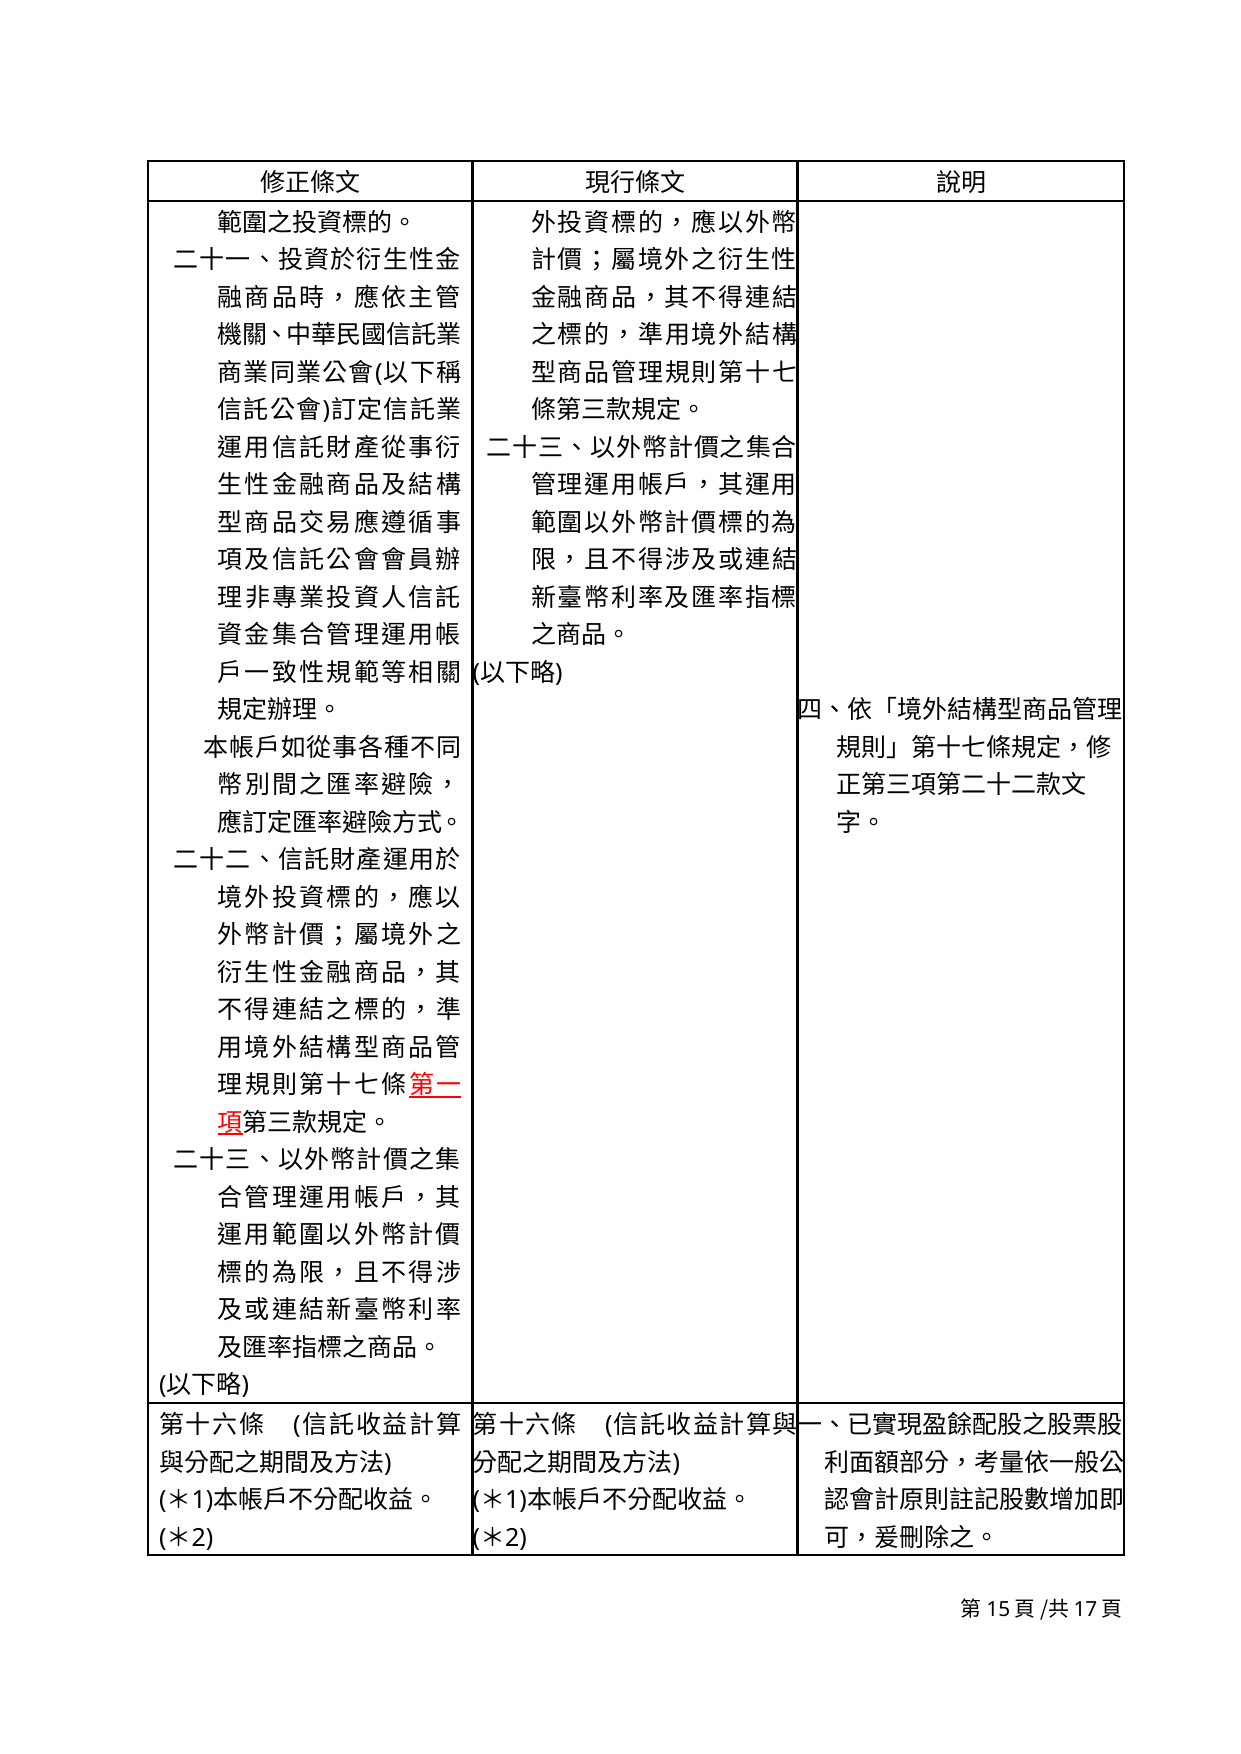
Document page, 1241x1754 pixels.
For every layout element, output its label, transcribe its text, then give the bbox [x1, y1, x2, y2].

table_cell 第十六條 (信託收益計算與分配之期間及方法) (＊1)本帳戶不分配收益。 (＊2) [474, 1404, 796, 1554]
table_header 說明 [799, 162, 1123, 200]
table_cell 範圍之投資標的。 二十一、投資於衍生性金融商品時，應依主管機關、中華民國信託業商業同業公會(以下稱信託公會)訂定信託業運用信託財產從事衍生性金融商品及結構型商品交易應遵循事項及信託公會會員辦理非專業投資人信託資金集合管理運用帳戶一致性規範等相關規定辦理。 本帳戶如從事各種不同幣別間之匯率避險，應訂定匯率避險方式。 二十二、信託財產運用於境外投資標的，應以外幣計價；屬境外之衍生性金融商品，其不得連結之標的，準用境外結構型商品管理規則第十七條第一項第三款規定。 二十三、以外幣計價之集合管理運用帳戶，其運用範圍以外幣計價標的為限，且不得涉及或連結新臺幣利率及匯率指標之商品。 (以下略) [149, 202, 471, 1402]
table_cell 依「中華民國信託業商業同業公會會員辦理非專業投資人信託資金集合管理運用帳戶一致性規範」(以下稱一致性規範)第七條第二款第三目之規定，修正本條適用於組合型信託資金集合管理運用帳戶之第二項第三款文字。 依「信託資金集合管理運用管理辦法」第九條第一項第七款「存放於同一金融機構之存款、投資其發行之金融債券與其保證之公司債及短期票券金額，合計不得超過投資當日全體集合管理運用帳戶淨資產總價值百分之三十」規定，修正第三項第十三款。 修正第三項第二十一款一致性規範名稱。 四、依「境外結構型商品管理規則」第十七條規定，修正第三項第二十二款文字。 [799, 202, 1123, 1402]
table_cell 第六條 （集合管理運用帳戶投資基本方針、運用範圍及其限制） (＊1-5適用於組合型信託資金集合管理運用帳戶) 一、銀行存款。 二、短期票券：國庫券、可轉讓銀行定期存單、公司及公營事業機構發行之本票或匯票、其他經主管機關核准之短期債務憑證。 三、政府債券。 四、附買回交易：含短期票券及政府債券。 五、信託業所募集發行之共同信託基金受益證券。 六、證券投資信託事業或境外基金管理機構所發行或經理之基金。 七、為避險需要，得運用信託資金從事______等衍生性金融商品之交易，並遵守第三項第二十一款及第二十二款約定辦理。 八、其他經主管機關核准之投資標的。 本帳戶之運用限制如下： 一、應投資於前項第五款及第六款至少五個（含）以上之運用標的，且每個標的最高投資上限不得超過本帳戶淨資產價值之百分之三十。 二、不得投資於其他組合型基金。 三、本帳戶自第一筆信託資金撥入起算三個月或存續期間屆滿日前一個月，不受前款之限制。 (＊1-6適用於＊1-1至＊1-5以外之其他信託資金集合管理運用帳戶) (本帳戶之運用範圍：以具有次級交易市場之投資標的為原則並經主管機關核准之標的) 本帳戶之運用限制如下： 受託人辦理本帳戶之運用範圍，應遵守下列約定： 一、除已獲准上市、上櫃而正辦理承銷中之股票外，不得投資未上市、未上櫃公司股票。 二、投資於公司債以上市或上櫃者為限。 三、不得辦理放款或提供擔保。 四、不得從事證券信用交易。 五、銀行存款。該銀行之信用評等應達_____(主管機關規定之一定等級)以上；如存放於境外銀行者，其資本或資產之排名應居全世界銀行前五百名以內。 六、投資於境外短期票券，其債務人(發行人、保證人或承兌人)短期債務信用評等應達___(主管機關規定之一定等級)以上。 七、投資於境外政府債券，其發行國家主權評等應達____(主管機關規定之一定等級)以上。 八、投資於境外之金融債券、上市與上櫃公司發行之公司債(含可轉換公司債、交換公司債及附認股權公司債)、證券化商品(不包含再次證券化商品及合成型證券化商品)者，其發行人或保證人之長期債務信用評等及債券之債務發行評等應達_____(主管機關規定之一定等級)以上。 九、附條件交易：以第六款為標的者，交易相對人短期債務信用評等應達____(主管機關規定之一定等級)以上；以第七款、第八款為標的者，交易相對人長期債務信用評等應達____(主管機關規定之一定等級)以上。 十、受託人管理之各集合管理運用帳戶間不得互為交易。 十一、投資於任一上市、上櫃公司發行之股票、存託憑證、公司債、金融債券及短期票券之金額，分別不得超過本帳戶投資當日淨資產價值百分之十。 十二、受託人所設置之全體集合管理運用帳戶，投資於任一上市、上櫃公司發行之股票、存託憑證、公司債、金融債券及短期票券之金額，合計不得超過投資當日該公司實收資本額百分之十。 十三、存放於同一金融機構之存款、投資其發行之金融債券與其保證之公司債及短期票券金額，合計不得超過投資當日受託人全體集合管理運用帳戶淨資產總價值百分之二十及該金融機構淨值百分之十。 十四、投資於任一基金受益憑證、受益證券、基金股份或投資單位之金額，不得超過投資當日被投資基金已發行受益權單位總數百分之十；受託人所設置之全體集合管理運用帳戶投資於任一基金受益憑證、受益證券、基金股份或投資單位之合計金額不得超過投資當日被投資基金已發行受益權單位總數百分之二十。 十五、投資於任一基金受益憑證、受益證券、基金股份或投資單位之金額，不得超過投資當日本帳戶淨資產總價值百分之十。但本帳戶投資五個以上基金受益憑證、受益證券、基金股份或投資單位，並任一基金之最高投資上限未超過其淨資產價值之百分之三十，且未投資組合型基金者，不在此限。 十六、投資於同一證券化發行計畫下之證券化商品總金額不得超過同一證券化發行計畫總額百分之十或本帳戶投資當日淨資產價值百分之十。 十七、投資於任一證券化商品之金額，加計該商品創始機構或委託人發行之股票、存託憑證、公司債、金融債券及短期票券之總金額，不得超過投資當日本帳戶淨資產價值之百分之二十。 十八、投資於任一上市或上櫃公司承銷股票之總數，不得超過該次承銷總數百分之ㄧ；受託人所設置之全體集合管理運用帳戶投資於同一次承銷股票之總數，不得超過該次承銷總數百分之三。 十九、受託人與證券化商品之創始機構、委託人、受託機構或特殊目的公司之任一機構具有信託業法第七條所稱利害關係人之關係者，受託人不得運用本帳戶投資於該證券化商品。 二十、不得投資於非屬主管機關核准之管理及運用計畫所訂定運用範圍之投資標的。 二十一、投資於衍生性金融商品時，應依主管機關、中華民國信託業商業同業公會(以下稱信託公會)訂定信託業運用信託財產從事衍生性金融商品及結構型商品交易應遵循事項及信託公會會員辦理非專業投資人得委託投資信託資金集合管理運用帳戶一致性規範等相關規定辦理。本帳戶如從事各種不同幣別間之匯率避險，應訂定匯率避險方式。 二十二、信託財產運用於境外投資標的，應以外幣計價；屬境外之衍生性金融商品，其不得連結之標的，準用境外結構型商品管理規則第十七條第三款規定。 二十三、以外幣計價之集合管理運用帳戶，其運用範圍以外幣計價標的為限，且不得涉及或連結新臺幣利率及匯率指標之商品。 (以下略) [474, 202, 796, 1402]
table_header 修正條文 [149, 162, 471, 200]
table_header 現行條文 [474, 162, 796, 200]
table_cell 一、已實現盈餘配股之股票股利面額部分，考量依一般公認會計原則註記股數增加即可，爰刪除之。 [799, 1404, 1123, 1554]
table_cell 第十六條 (信託收益計算與分配之期間及方法) (＊1)本帳戶不分配收益。 (＊2) [149, 1404, 471, 1554]
